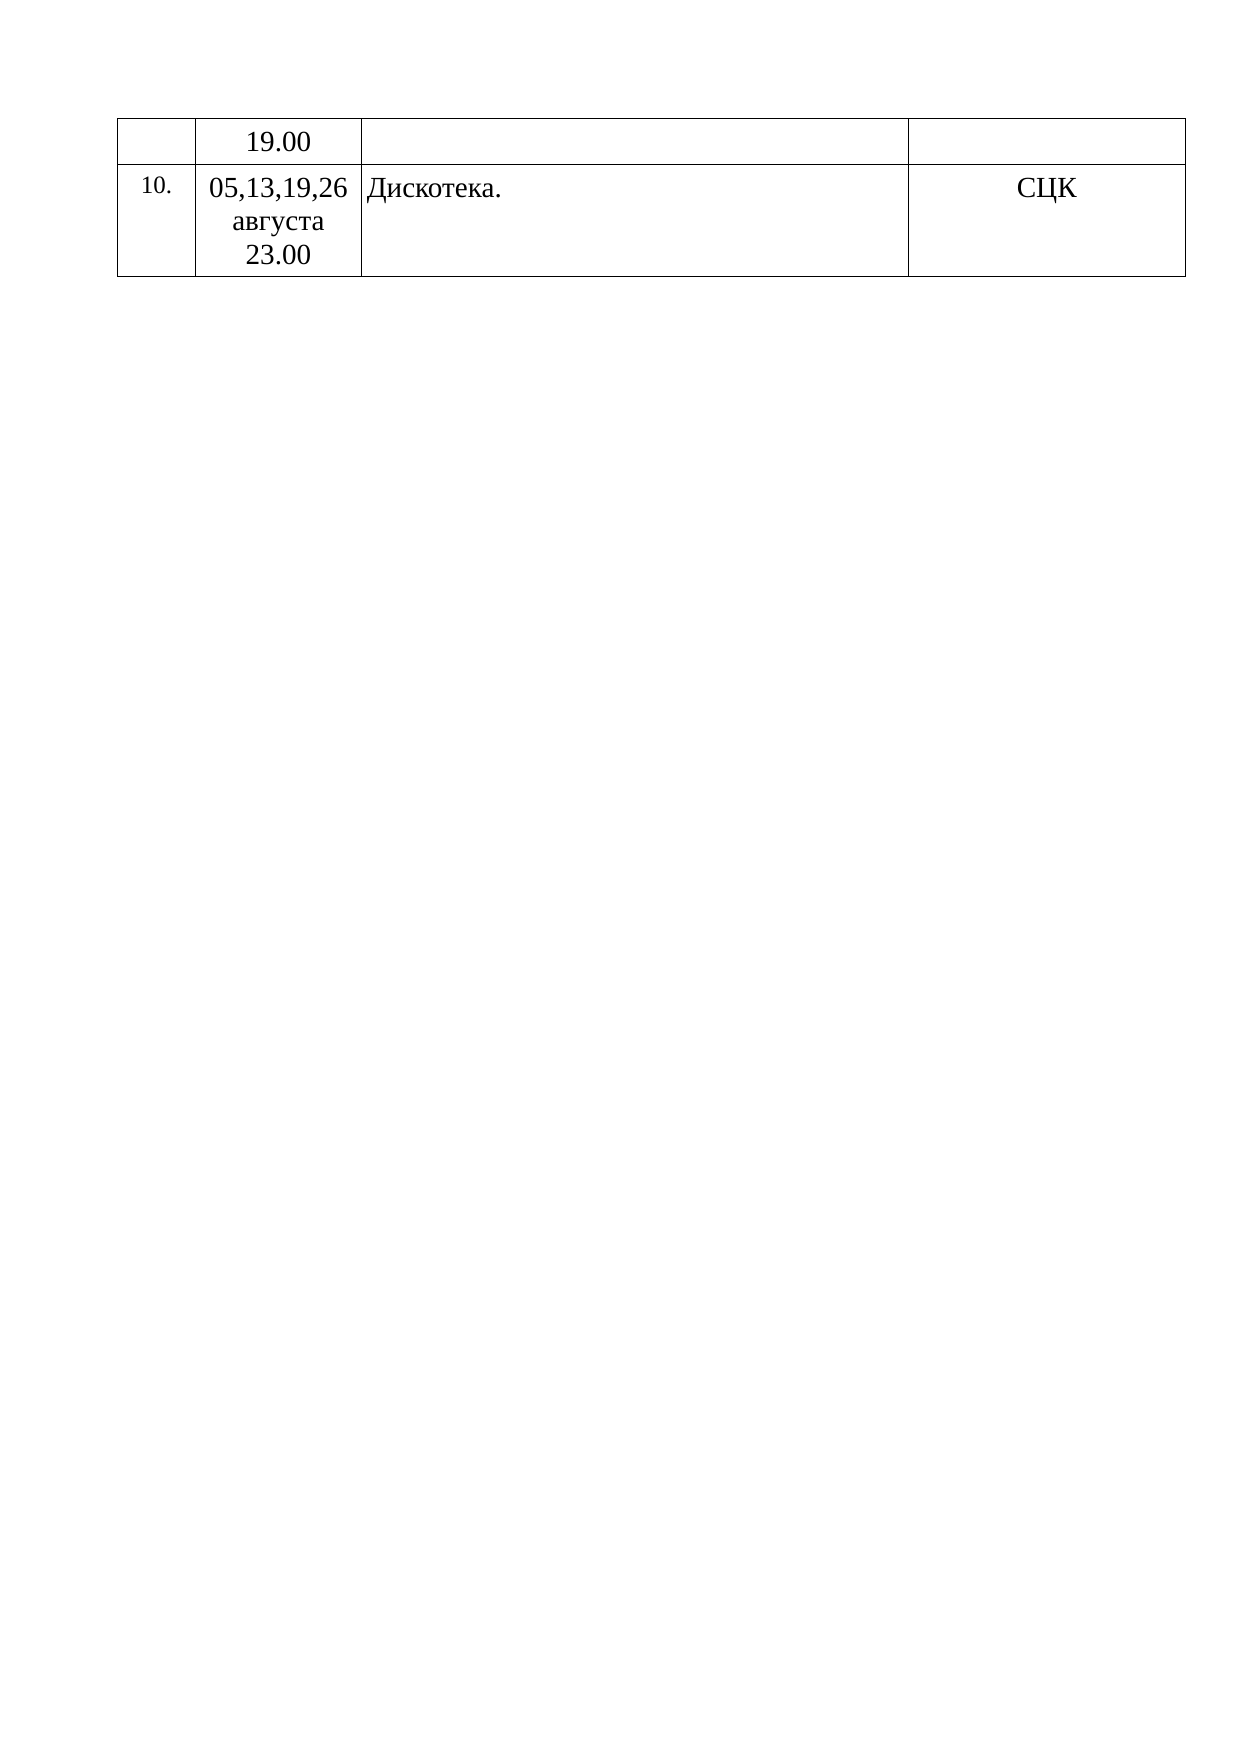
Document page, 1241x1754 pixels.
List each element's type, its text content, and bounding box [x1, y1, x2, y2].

table_cell [362, 119, 908, 164]
table_cell Дискотека. [362, 165, 908, 276]
table_cell [118, 119, 195, 164]
table_cell СЦК [909, 165, 1185, 276]
table_cell 05,13,19,26 августа 23.00 [196, 165, 361, 276]
table_cell 19.00 [196, 119, 361, 164]
table_cell 10. [118, 165, 195, 276]
table_cell [909, 119, 1185, 164]
